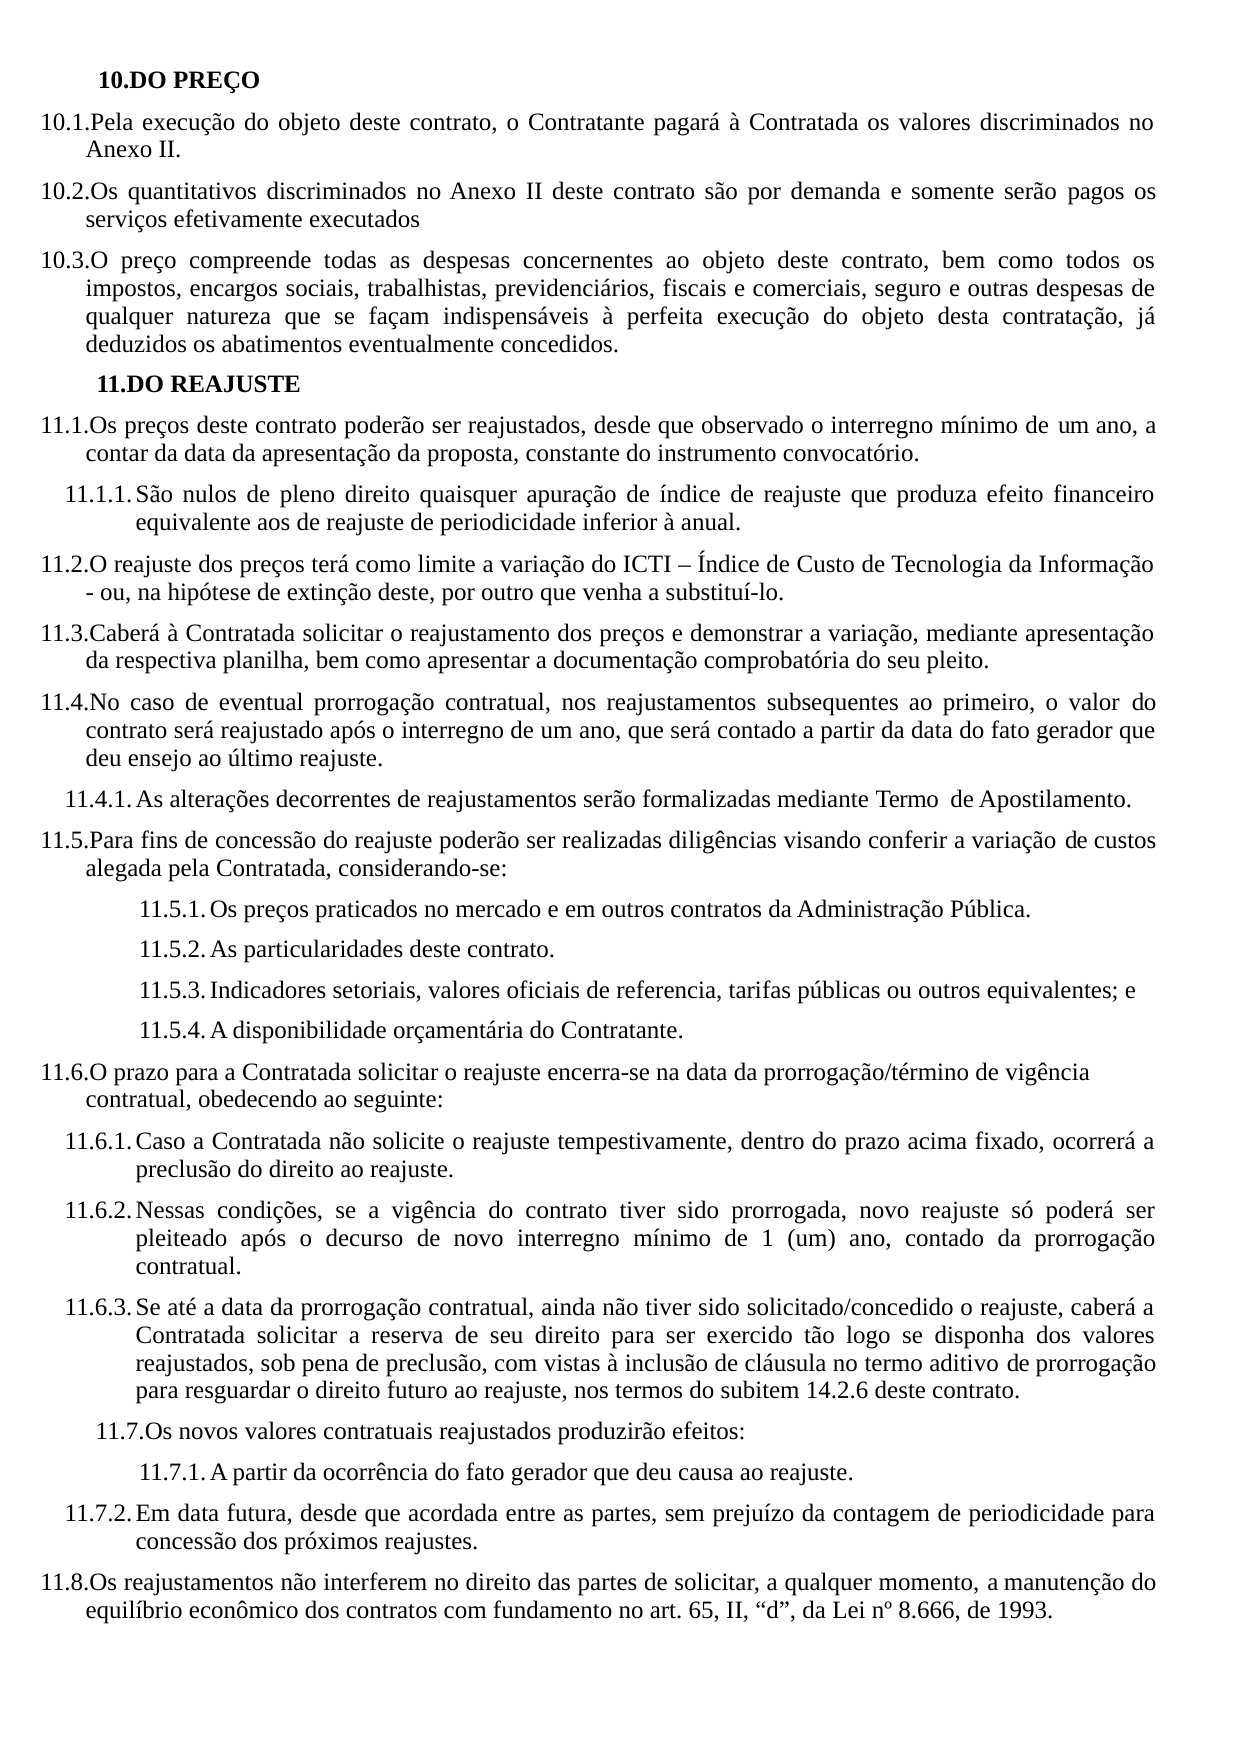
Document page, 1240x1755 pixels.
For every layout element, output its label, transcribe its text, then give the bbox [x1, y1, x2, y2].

list São nulos de pleno direito quaisquer apuração de índice de reajuste que produza efeito financeiro equivalente aos de reajuste de periodicidade inferior à anual. [64, 479, 1156, 536]
list Os preços deste contrato poderão ser reajustados, desde que observado o interregno mínimo de um ano, a contar da data da apresentação da proposta, constante do instrumento convocatório. [62, 410, 1156, 467]
list O prazo para a Contratada solicitar o reajuste encerra-se na data da prorrogação/término de vigência contratual, obedecendo ao seguinte: [62, 1057, 1157, 1113]
list Se até a data da prorrogação contratual, ainda não tiver sido solicitado/concedido o reajuste, caberá a Contratada solicitar a reserva de seu direito para ser exercido tão logo se disponha dos valores reajustados, sob pena de preclusão, com vistas à inclusão de cláusula no termo aditivo de prorrogação para resguardar o direito futuro ao reajuste, nos termos do subitem 14.2.6 deste contrato. [64, 1292, 1156, 1404]
list Os reajustamentos não interferem no direito das partes de solicitar, a qualquer momento, a manutenção do equilíbrio econômico dos contratos com fundamento no art. 65, II, “d”, da Lei nº 8.666, de 1993. [62, 1567, 1156, 1624]
list A partir da ocorrência do fato gerador que deu causa ao reajuste. [138, 1457, 1179, 1486]
list Nessas condições, se a vigência do contrato tiver sido prorrogada, novo reajuste só poderá ser pleiteado após o decurso de novo interregno mínimo de 1 (um) ano, contado da prorrogação contratual. [64, 1195, 1156, 1279]
list A disponibilidade orçamentária do Contratante. [138, 1016, 1179, 1044]
list As alterações decorrentes de reajustamentos serão formalizadas mediante Termo de Apostilamento. [64, 784, 1156, 813]
list No caso de eventual prorrogação contratual, nos reajustamentos subsequentes ao primeiro, o valor do contrato será reajustado após o interregno de um ano, que será contado a partir da data do fato gerador que deu ensejo ao último reajuste. [62, 687, 1156, 771]
list Para fins de concessão do reajuste poderão ser realizadas diligências visando conferir a variação de custos alegada pela Contratada, considerando-se: [62, 825, 1156, 882]
subtitle DO REAJUSTE [96, 369, 1179, 398]
list Os preços praticados no mercado e em outros contratos da Administração Pública. [138, 894, 1179, 922]
list Os quantitativos discriminados no Anexo II deste contrato são por demanda e somente serão pagos os serviços efetivamente executados [62, 176, 1156, 232]
list O reajuste dos preços terá como limite a variação do ICTI – Índice de Custo de Tecnologia da Informação - ou, na hipótese de extinção deste, por outro que venha a substituí-lo. [62, 549, 1156, 605]
list Caberá à Contratada solicitar o reajustamento dos preços e demonstrar a variação, mediante apresentação da respectiva planilha, bem como apresentar a documentação comprobatória do seu pleito. [62, 618, 1155, 674]
list Pela execução do objeto deste contrato, o Contratante pagará à Contratada os valores discriminados no Anexo II. [62, 107, 1155, 163]
list As particularidades deste contrato. [138, 934, 1179, 963]
list Indicadores setoriais, valores oficiais de referencia, tarifas públicas ou outros equivalentes; e [138, 975, 1179, 1004]
list Em data futura, desde que acordada entre as partes, sem prejuízo da contagem de periodicidade para concessão dos próximos reajustes. [64, 1498, 1156, 1555]
subtitle DO PREÇO [98, 66, 1179, 94]
list O preço compreende todas as despesas concernentes ao objeto deste contrato, bem como todos os impostos, encargos sociais, trabalhistas, previdenciários, fiscais e comerciais, seguro e outras despesas de qualquer natureza que se façam indispensáveis à perfeita execução do objeto desta contratação, já deduzidos os abatimentos eventualmente concedidos. [62, 245, 1156, 357]
list Caso a Contratada não solicite o reajuste tempestivamente, dentro do prazo acima fixado, ocorrerá a preclusão do direito ao reajuste. [64, 1126, 1156, 1182]
list Os novos valores contratuais reajustados produzirão efeitos: [118, 1416, 1179, 1445]
